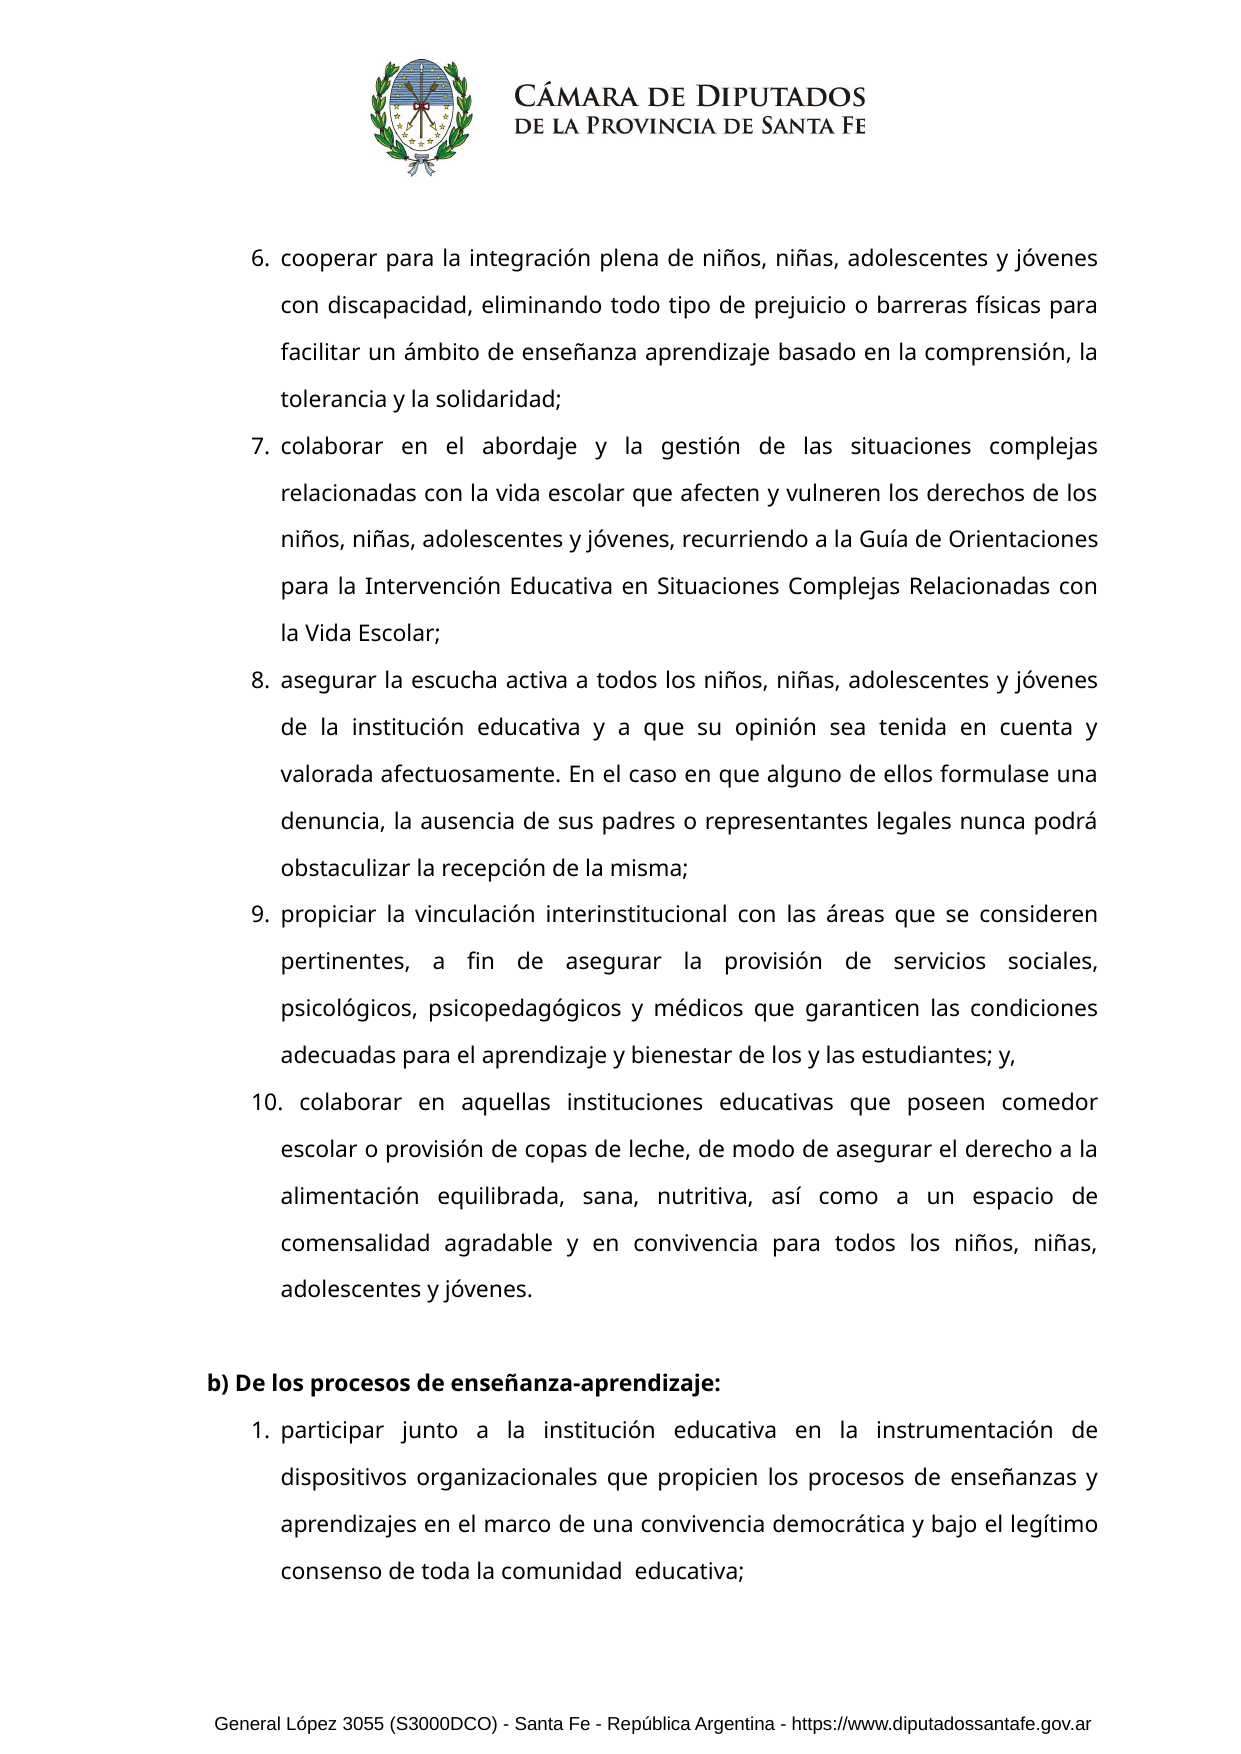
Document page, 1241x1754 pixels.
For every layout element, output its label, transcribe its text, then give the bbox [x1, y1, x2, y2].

list asegurar la escucha activa a todos los niños, niñas, adolescentes y jóvenes de la institución educativa y a que su opinión sea tenida en cuenta y valorada afectuosamente. En el caso en que alguno de ellos formulase una denuncia, la ausencia de sus padres o representantes legales nunca podrá obstaculizar la recepción de la misma; [251, 664, 1099, 883]
list cooperar para la integración plena de niños, niñas, adolescentes y jóvenes con discapacidad, eliminando todo tipo de prejuicio o barreras físicas para facilitar un ámbito de enseñanza aprendizaje basado en la comprensión, la tolerancia y la solidaridad; [251, 242, 1099, 414]
text b) De los procesos de enseñanza-aprendizaje: [207, 1367, 1099, 1398]
list propiciar la vinculación interinstitucional con las áreas que se consideren pertinentes, a fin de asegurar la provisión de servicios sociales, psicológicos, psicopedagógicos y médicos que garanticen las condiciones adecuadas para el aprendizaje y bienestar de los y las estudiantes; y, [251, 898, 1099, 1070]
list participar junto a la institución educativa en la instrumentación de dispositivos organizacionales que propicien los procesos de enseñanzas y aprendizajes en el marco de una convivencia democrática y bajo el legítimo consenso de toda la comunidad educativa; [251, 1414, 1099, 1586]
list colaborar en el abordaje y la gestión de las situaciones complejas relacionadas con la vida escolar que afecten y vulneren los derechos de los niños, niñas, adolescentes y jóvenes, recurriendo a la Guía de Orientaciones para la Intervención Educativa en Situaciones Complejas Relacionadas con la Vida Escolar; [251, 430, 1099, 648]
picture [370, 59, 866, 181]
list colaborar en aquellas instituciones educativas que poseen comedor escolar o provisión de copas de leche, de modo de asegurar el derecho a la alimentación equilibrada, sana, nutritiva, así como a un espacio de comensalidad agradable y en convivencia para todos los niños, niñas, adolescentes y jóvenes. [251, 1086, 1099, 1305]
